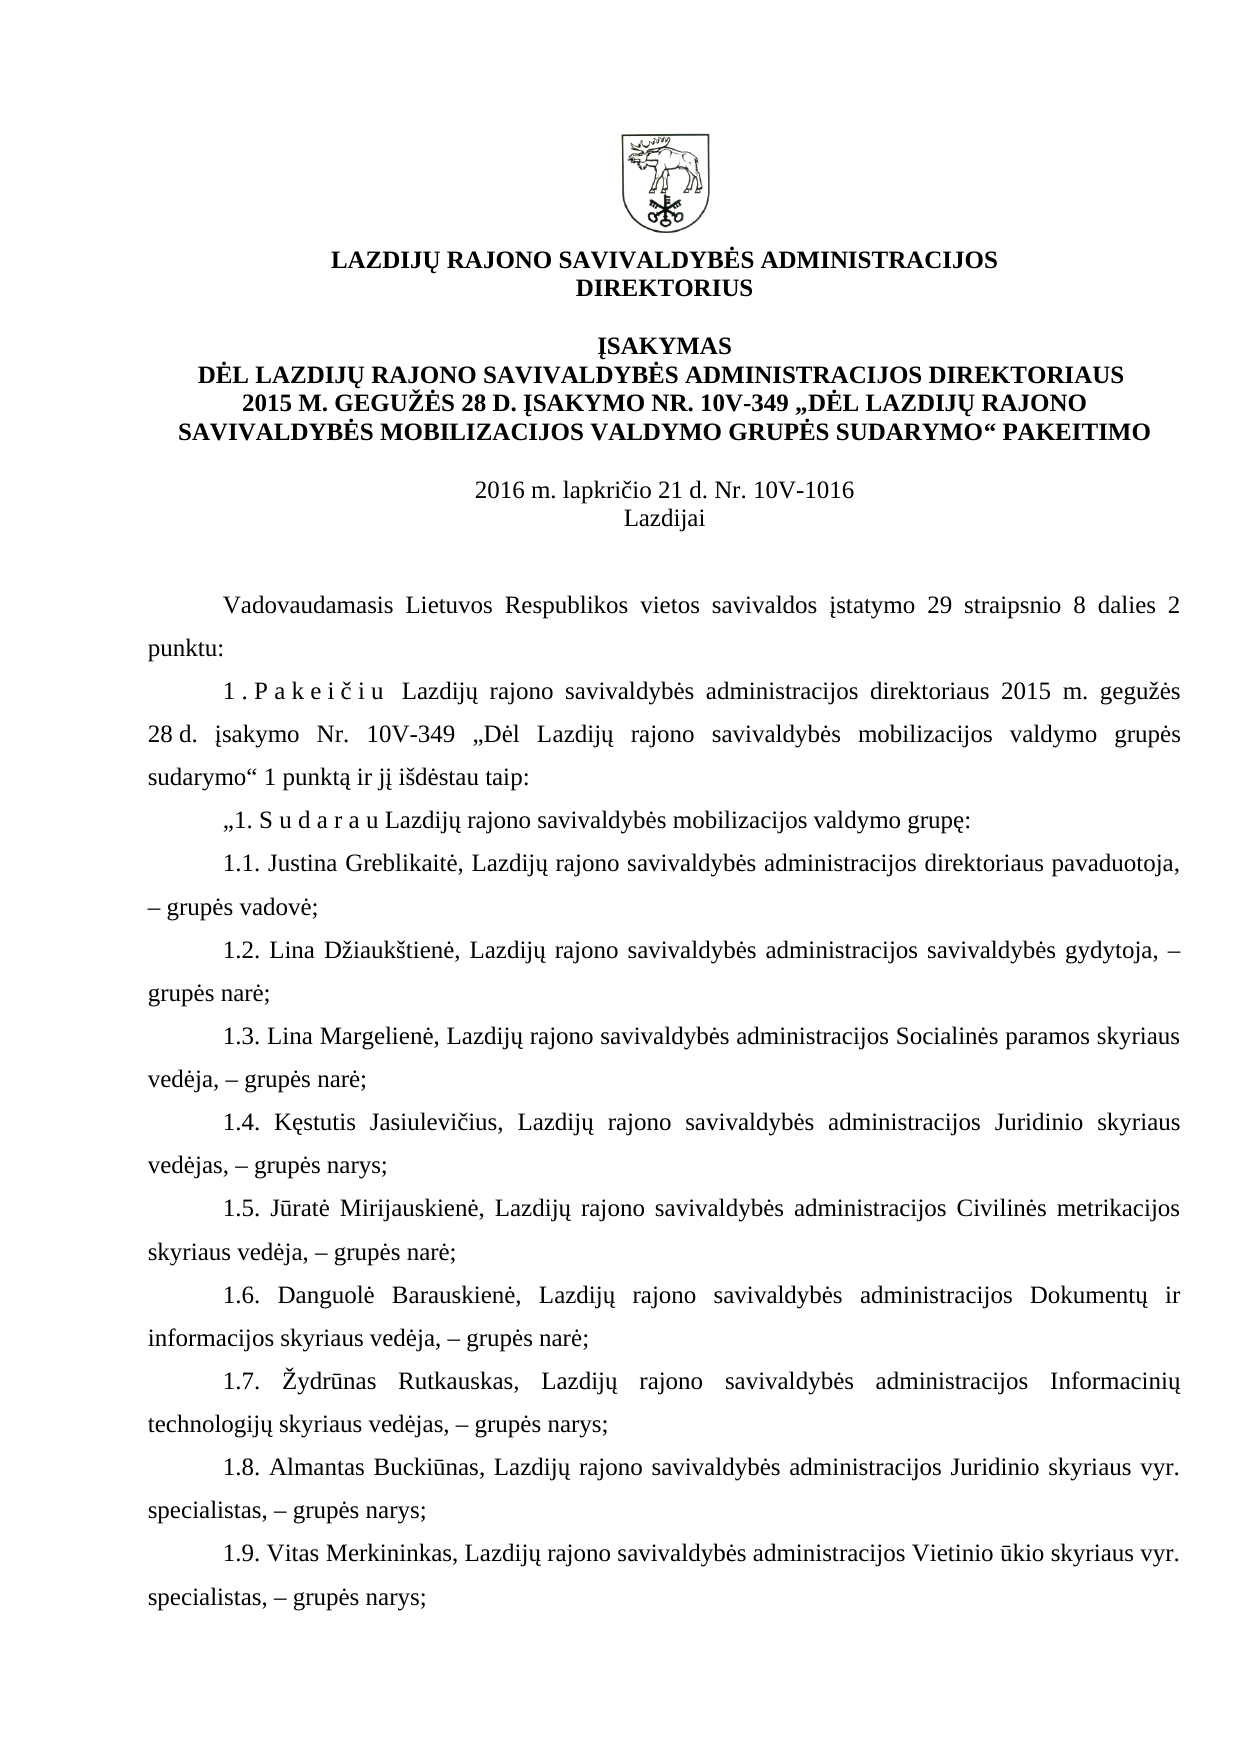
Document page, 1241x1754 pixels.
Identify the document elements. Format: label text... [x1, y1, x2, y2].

text LAZDIJŲ RAJONO SAVIVALDYBĖS ADMINISTRACIJOS [148, 245, 1181, 273]
text 1.1. Justina Greblikaitė, Lazdijų rajono savivaldybės administracijos direktoriaus pavaduotoja, – grupės vadovė; [148, 848, 1181, 920]
text 1.4. Kęstutis Jasiulevičius, Lazdijų rajono savivaldybės administracijos Juridinio skyriaus vedėjas, – grupės narys; [148, 1107, 1181, 1179]
text 1.7. Žydrūnas Rutkauskas, Lazdijų rajono savivaldybės administracijos Informacinių technologijų skyriaus vedėjas, – grupės narys; [148, 1366, 1181, 1438]
text Lazdijai [148, 503, 1181, 532]
text ĮSAKYMAS [148, 331, 1181, 360]
text Vadovaudamasis Lietuvos Respublikos vietos savivaldos įstatymo 29 straipsnio 8 dalies 2 punktu: [148, 590, 1181, 662]
text 1.9. Vitas Merkininkas, Lazdijų rajono savivaldybės administracijos Vietinio ūkio skyriaus vyr. specialistas, – grupės narys; [148, 1538, 1181, 1610]
text 1.Pakeičiu Lazdijų rajono savivaldybės administracijos direktoriaus 2015 m. gegužės 28 d. įsakymo Nr. 10V-349 „Dėl Lazdijų rajono savivaldybės mobilizacijos valdymo grupės sudarymo“ 1 punktą ir jį išdėstau taip: [148, 676, 1181, 791]
text 2015 M. GEGUŽĖS 28 D. ĮSAKYMO NR. 10V-349 „DĖL LAZDIJŲ RAJONO SAVIVALDYBĖS MOBILIZACIJOS VALDYMO GRUPĖS SUDARYMO“ PAKEITIMO [148, 388, 1181, 446]
text DIREKTORIUS [148, 273, 1181, 302]
text 1.8. Almantas Buckiūnas, Lazdijų rajono savivaldybės administracijos Juridinio skyriaus vyr. specialistas, – grupės narys; [148, 1452, 1181, 1524]
text 1.2. Lina Džiaukštienė, Lazdijų rajono savivaldybės administracijos savivaldybės gydytoja, – grupės narė; [148, 935, 1181, 1007]
text DĖL LAZDIJŲ RAJONO SAVIVALDYBĖS ADMINISTRACIJOS DIREKTORIAUS [148, 360, 1181, 388]
text 1.3. Lina Margelienė, Lazdijų rajono savivaldybės administracijos Socialinės paramos skyriaus vedėja, – grupės narė; [148, 1021, 1181, 1093]
text „1. S u d a r a u Lazdijų rajono savivaldybės mobilizacijos valdymo grupę: [148, 805, 1181, 834]
text 1.5. Jūratė Mirijauskienė, Lazdijų rajono savivaldybės administracijos Civilinės metrikacijos skyriaus vedėja, – grupės narė; [148, 1193, 1181, 1265]
text 1.6. Danguolė Barauskienė, Lazdijų rajono savivaldybės administracijos Dokumentų ir informacijos skyriaus vedėja, – grupės narė; [148, 1280, 1181, 1352]
text 2016 m. lapkričio 21 d. Nr. 10V-1016 [148, 475, 1181, 503]
